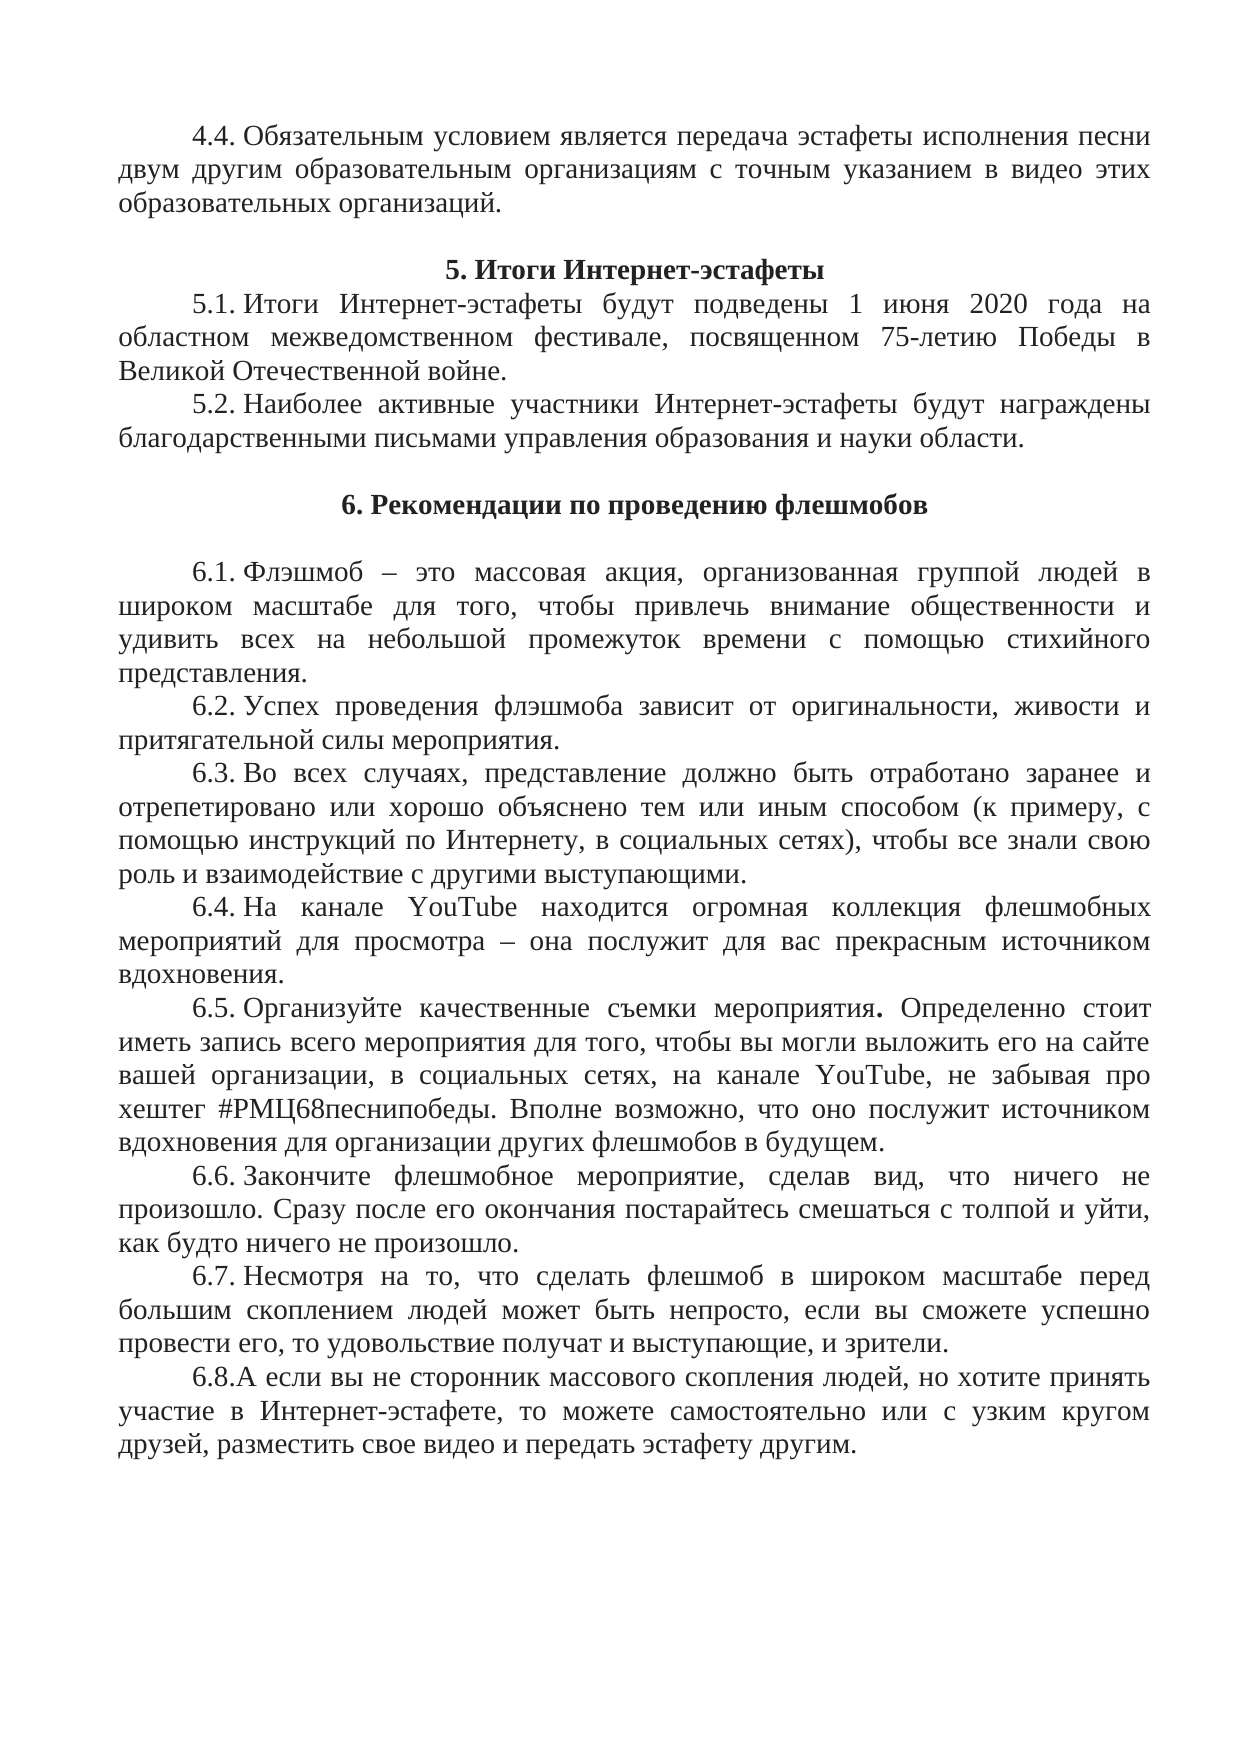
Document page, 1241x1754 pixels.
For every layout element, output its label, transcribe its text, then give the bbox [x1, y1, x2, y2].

text 5.2. Наиболее активные участники Интернет-эстафеты будут награждены благодарственными письмами управления образования и науки области. [118, 386, 1152, 453]
text 4.4. Обязательным условием является передача эстафеты исполнения песни двум другим образовательным организациям с точным указанием в видео этих образовательных организаций. [118, 118, 1152, 219]
text 5.1. Итоги Интернет-эстафеты будут подведены 1 июня 2020 года на областном межведомственном фестивале, посвященном 75-летию Победы в Великой Отечественной войне. [118, 286, 1152, 386]
text 6.6. Закончите флешмобное мероприятие, сделав вид, что ничего не произошло. Сразу после его окончания постарайтесь смешаться с толпой и уйти, как будто ничего не произошло. [118, 1158, 1152, 1258]
text 6.8.А если вы не сторонник массового скопления людей, но хотите принять участие в Интернет-эстафете, то можете самостоятельно или с узким кругом друзей, разместить свое видео и передать эстафету другим. [118, 1359, 1152, 1460]
text 6.1. Флэшмоб – это массовая акция, организованная группой людей в широком масштабе для того, чтобы привлечь внимание общественности и удивить всех на небольшой промежуток времени с помощью стихийного представления. [118, 554, 1152, 688]
text 6.3. Во всех случаях, представление должно быть отработано заранее и отрепетировано или хорошо объяснено тем или иным способом (к примеру, с помощью инструкций по Интернету, в социальных сетях), чтобы все знали свою роль и взаимодействие с другими выступающими. [118, 755, 1152, 889]
text 6.2. Успех проведения флэшмоба зависит от оригинальности, живости и притягательной силы мероприятия. [118, 688, 1152, 755]
text 6. Рекомендации по проведению флешмобов [118, 487, 1152, 521]
text 5. Итоги Интернет-эстафеты [118, 252, 1152, 286]
text 6.4. На канале YouTube находится огромная коллекция флешмобных мероприятий для просмотра – она послужит для вас прекрасным источником вдохновения. [118, 889, 1152, 990]
text 6.5. Организуйте качественные съемки мероприятия. Определенно стоит иметь запись всего мероприятия для того, чтобы вы могли выложить его на сайте вашей организации, в социальных сетях, на канале YouTube, не забывая про хештег #РМЦ68песнипобеды. Вполне возможно, что оно послужит источником вдохновения для организации других флешмобов в будущем. [118, 990, 1152, 1158]
text 6.7. Несмотря на то, что сделать флешмоб в широком масштабе перед большим скоплением людей может быть непросто, если вы сможете успешно провести его, то удовольствие получат и выступающие, и зрители. [118, 1258, 1152, 1359]
